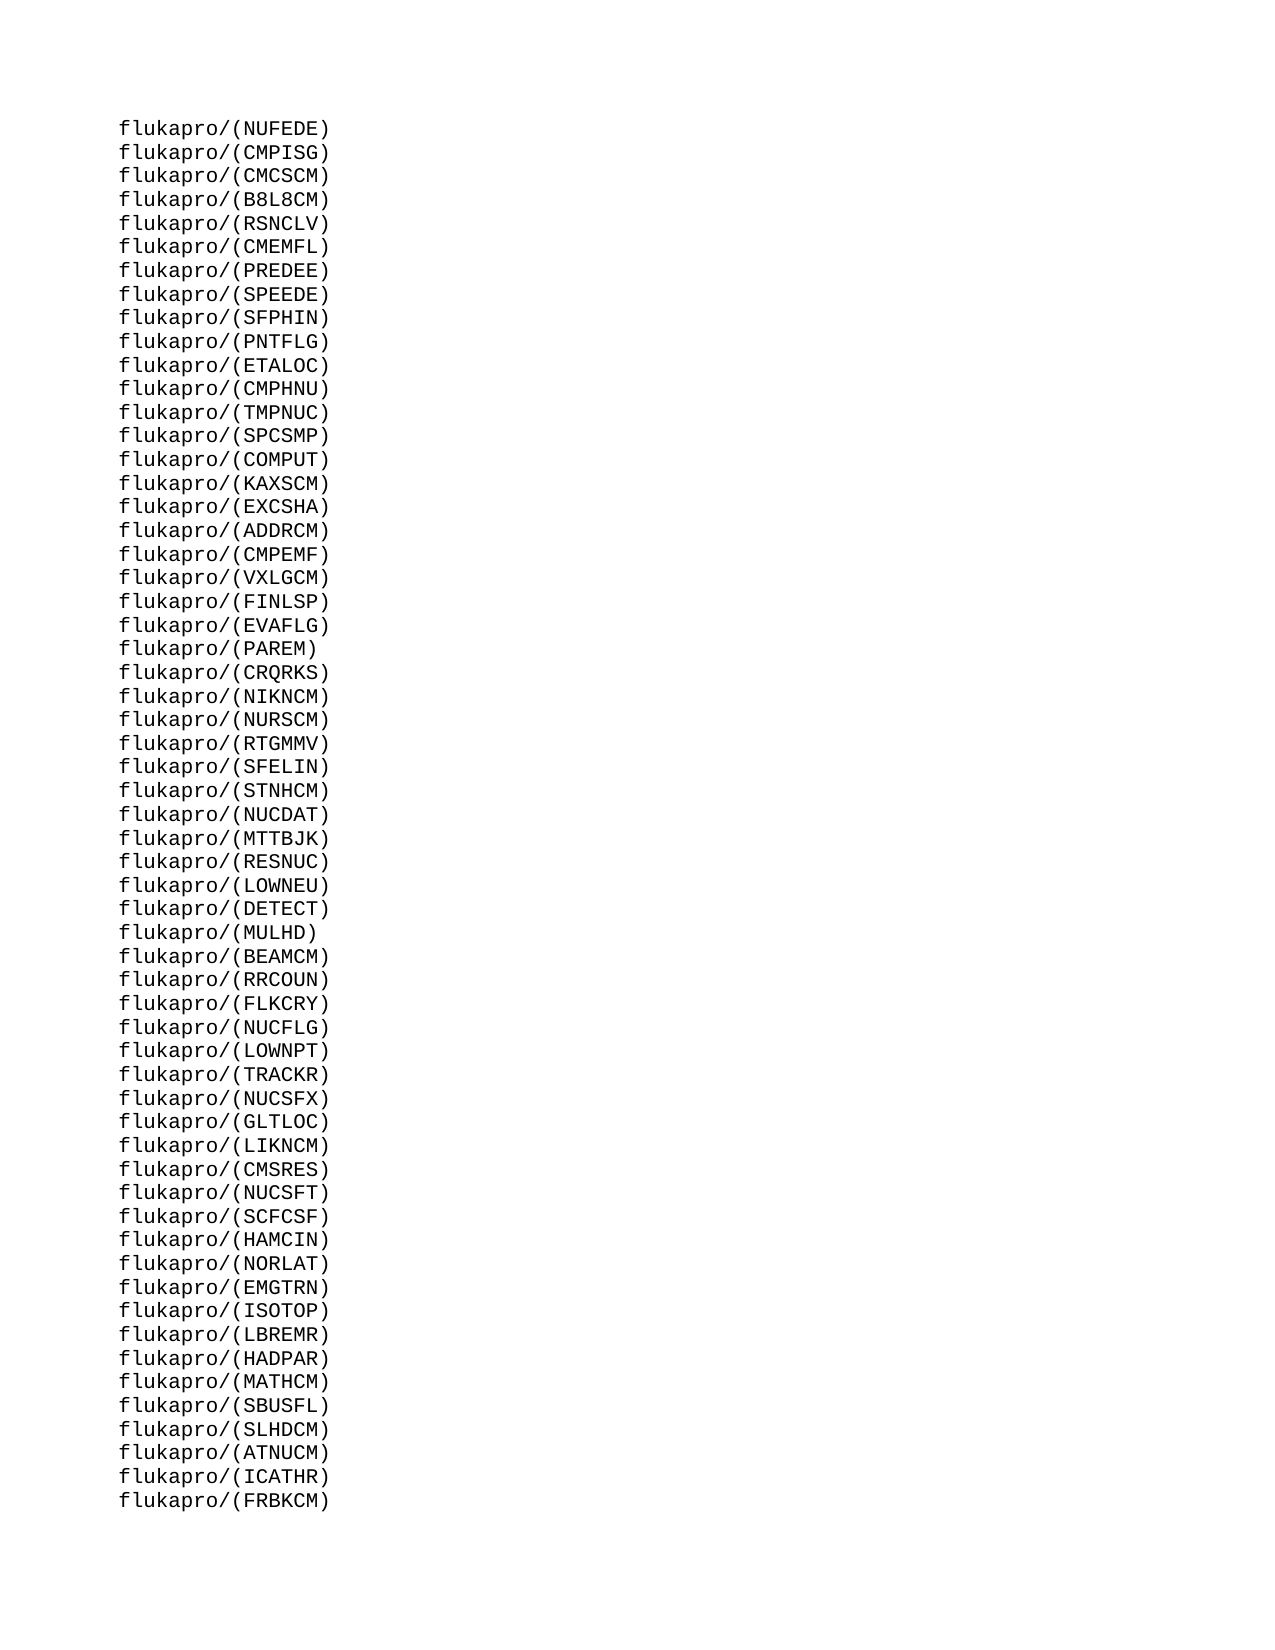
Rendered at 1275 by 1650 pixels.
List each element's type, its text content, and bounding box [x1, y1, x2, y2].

text flukapro/(LOWNEU) [118, 875, 1157, 898]
text flukapro/(ADDRCM) [118, 520, 1157, 544]
text flukapro/(NIKNCM) [118, 686, 1157, 709]
text flukapro/(TRACKR) [118, 1064, 1157, 1088]
text flukapro/(CMCSCM) [118, 165, 1157, 189]
text flukapro/(CMEMFL) [118, 236, 1157, 260]
text flukapro/(COMPUT) [118, 449, 1157, 473]
text flukapro/(PNTFLG) [118, 331, 1157, 354]
text flukapro/(CMPEMF) [118, 544, 1157, 567]
text flukapro/(KAXSCM) [118, 473, 1157, 496]
text flukapro/(SLHDCM) [118, 1419, 1157, 1442]
text flukapro/(CMSRES) [118, 1158, 1157, 1182]
text flukapro/(RESNUC) [118, 851, 1157, 875]
text flukapro/(VXLGCM) [118, 567, 1157, 591]
text flukapro/(TMPNUC) [118, 402, 1157, 426]
text flukapro/(EVAFLG) [118, 615, 1157, 638]
text flukapro/(SCFCSF) [118, 1206, 1157, 1229]
text flukapro/(RRCOUN) [118, 969, 1157, 993]
text flukapro/(NURSCM) [118, 709, 1157, 733]
text flukapro/(FRBKCM) [118, 1489, 1157, 1513]
text flukapro/(CMPHNU) [118, 378, 1157, 402]
text flukapro/(NUCSFT) [118, 1182, 1157, 1206]
text flukapro/(HADPAR) [118, 1348, 1157, 1371]
text flukapro/(SFPHIN) [118, 307, 1157, 331]
text flukapro/(RTGMMV) [118, 733, 1157, 757]
text flukapro/(STNHCM) [118, 780, 1157, 804]
text flukapro/(MTTBJK) [118, 827, 1157, 851]
text flukapro/(SPEEDE) [118, 284, 1157, 307]
text flukapro/(MULHD) [118, 922, 1157, 946]
text flukapro/(ICATHR) [118, 1466, 1157, 1489]
text flukapro/(SBUSFL) [118, 1395, 1157, 1419]
text flukapro/(CMPISG) [118, 142, 1157, 165]
text flukapro/(NUCSFX) [118, 1088, 1157, 1111]
text flukapro/(NUCDAT) [118, 804, 1157, 827]
text flukapro/(SFELIN) [118, 757, 1157, 780]
text flukapro/(SPCSMP) [118, 426, 1157, 449]
text flukapro/(LBREMR) [118, 1324, 1157, 1348]
text flukapro/(MATHCM) [118, 1371, 1157, 1395]
text flukapro/(NUFEDE) [118, 118, 1157, 142]
text flukapro/(PAREM) [118, 638, 1157, 662]
text flukapro/(LIKNCM) [118, 1135, 1157, 1158]
text flukapro/(GLTLOC) [118, 1111, 1157, 1135]
text flukapro/(EXCSHA) [118, 496, 1157, 520]
text flukapro/(ISOTOP) [118, 1300, 1157, 1324]
text flukapro/(FLKCRY) [118, 993, 1157, 1017]
text flukapro/(ATNUCM) [118, 1442, 1157, 1466]
text flukapro/(FINLSP) [118, 591, 1157, 615]
text flukapro/(DETECT) [118, 898, 1157, 922]
text flukapro/(PREDEE) [118, 260, 1157, 284]
text flukapro/(BEAMCM) [118, 946, 1157, 969]
text flukapro/(EMGTRN) [118, 1277, 1157, 1300]
text flukapro/(NORLAT) [118, 1253, 1157, 1277]
text flukapro/(B8L8CM) [118, 189, 1157, 213]
text flukapro/(CRQRKS) [118, 662, 1157, 686]
text flukapro/(RSNCLV) [118, 213, 1157, 236]
text flukapro/(LOWNPT) [118, 1040, 1157, 1064]
text flukapro/(ETALOC) [118, 354, 1157, 378]
text flukapro/(HAMCIN) [118, 1229, 1157, 1253]
text flukapro/(NUCFLG) [118, 1017, 1157, 1040]
